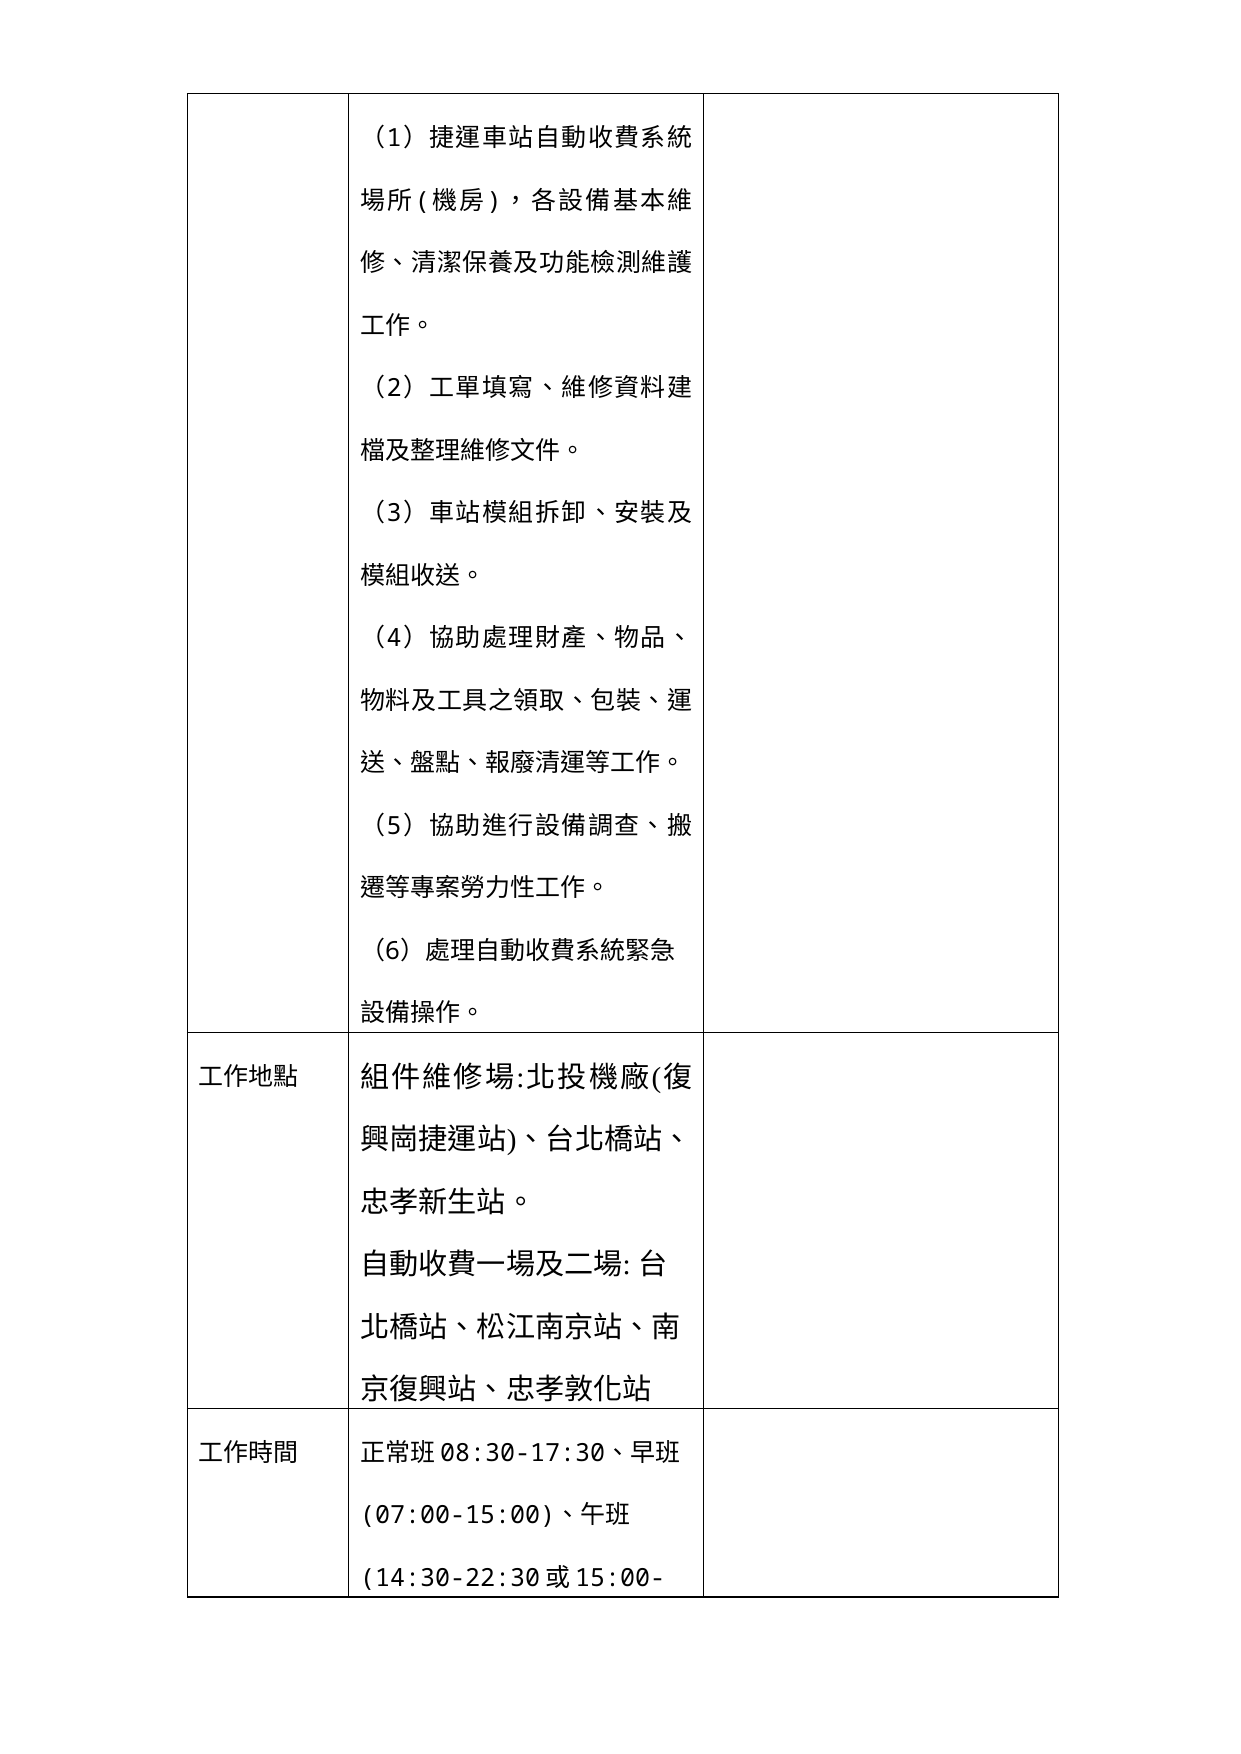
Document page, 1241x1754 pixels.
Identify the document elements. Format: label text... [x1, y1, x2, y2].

table_cell 工作時間 [188, 1409, 348, 1596]
table_cell [704, 1409, 1058, 1596]
table_cell [188, 94, 348, 1032]
table_cell [704, 94, 1058, 1032]
table_cell 工作地點 [188, 1033, 348, 1408]
table_cell 組件維修場:北投機廠(復興崗捷運站)、台北橋站、忠孝新生站。 自動收費一場及二場: 台北橋站、松江南京站、南京復興站、忠孝敦化站 [349, 1033, 703, 1408]
table_cell 正常班08:30-17:30、早班(07:00-15:00)、午班(14:30-22:30或15:00- [349, 1409, 703, 1596]
table_cell （1）捷運車站自動收費系統場所(機房)，各設備基本維修、清潔保養及功能檢測維護工作。 （2）工單填寫、維修資料建檔及整理維修文件。 （3）車站模組拆卸、安裝及模組收送。 （4）協助處理財產、物品、物料及工具之領取、包裝、運送、盤點、報廢清運等工作。 （5）協助進行設備調查、搬遷等專案勞力性工作。 （6）處理自動收費系統緊急設備操作。 [349, 94, 703, 1032]
table_cell [704, 1033, 1058, 1408]
